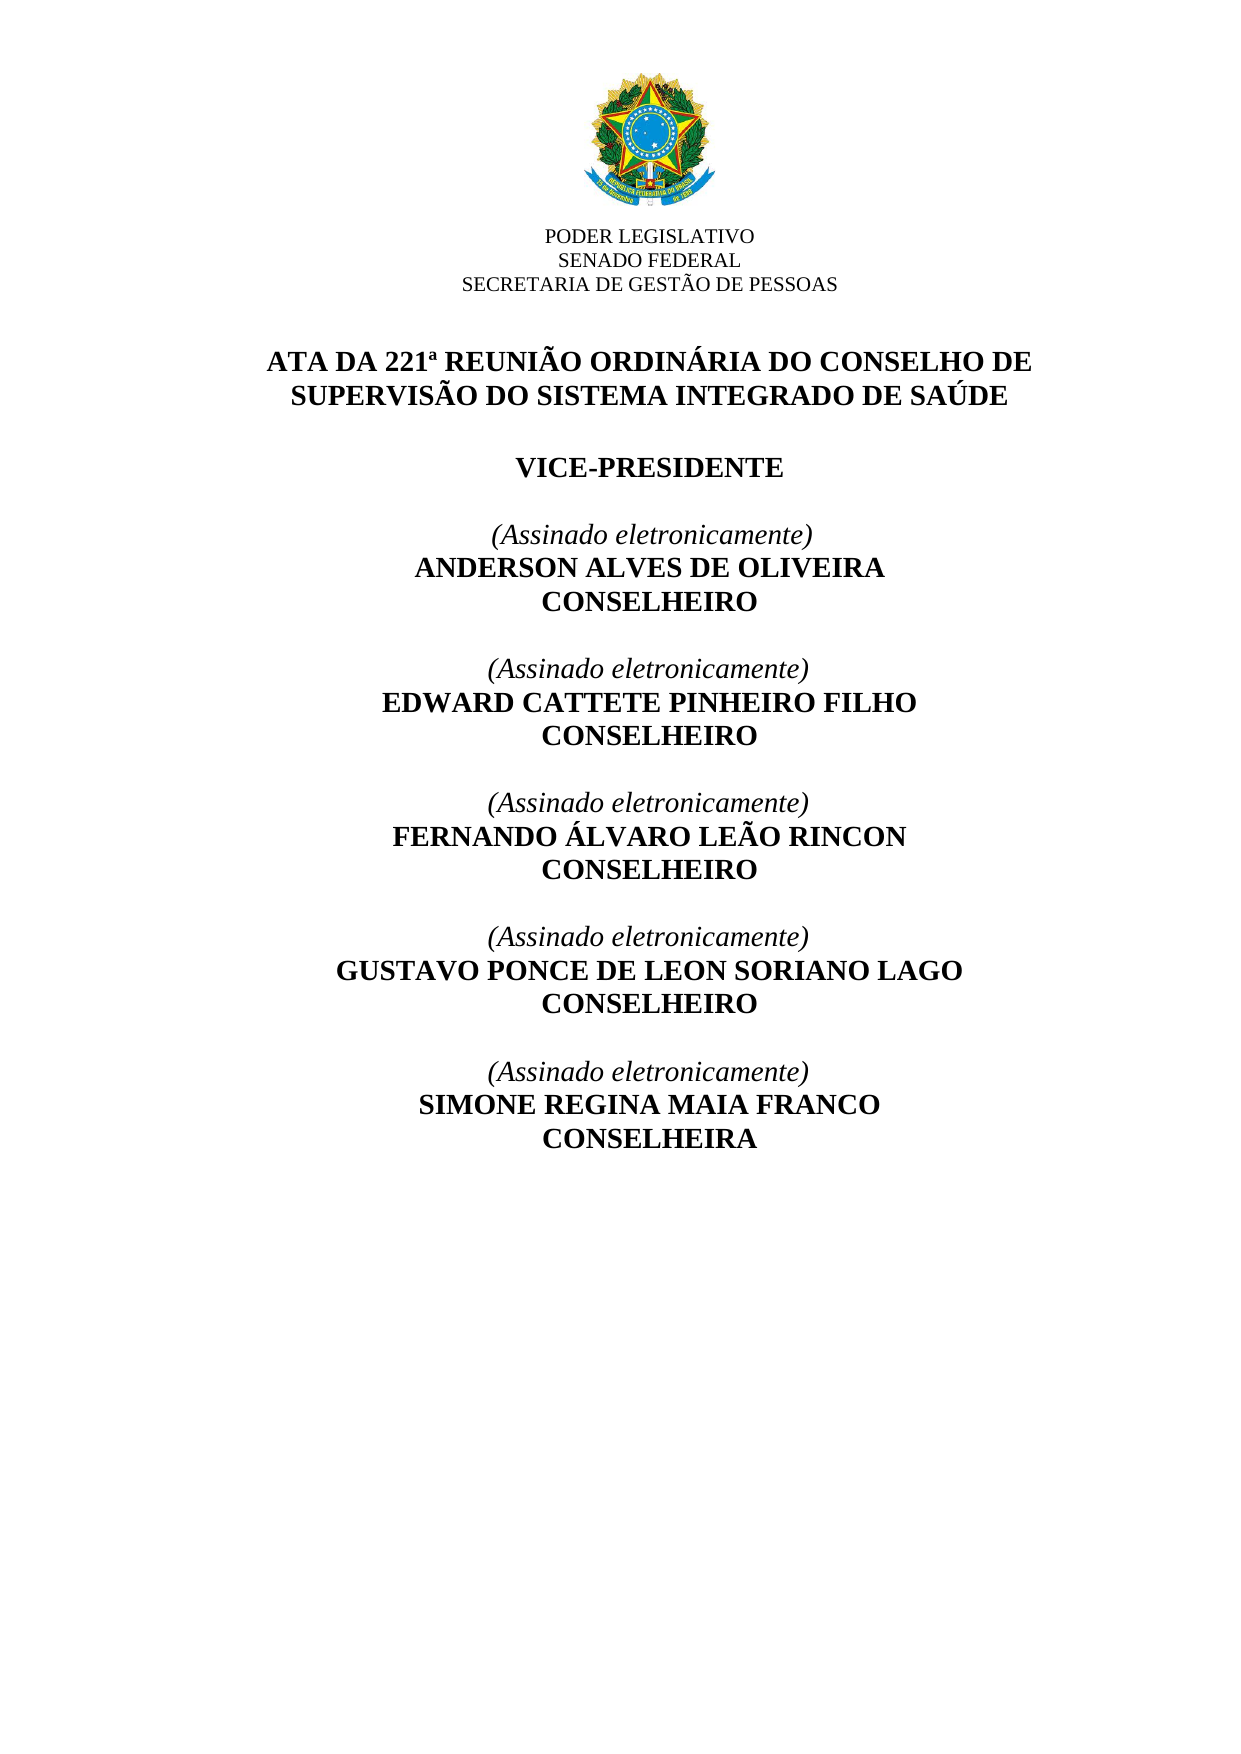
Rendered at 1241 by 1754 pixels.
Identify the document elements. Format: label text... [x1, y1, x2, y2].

text EDWARD CATTETE PINHEIRO FILHO [177, 685, 1122, 718]
text FERNANDO ÁLVARO LEÃO RINCON [177, 819, 1122, 852]
text CONSELHEIRA [177, 1121, 1122, 1154]
text SIMONE REGINA MAIA FRANCO [177, 1087, 1122, 1121]
text VICE-PRESIDENTE [177, 450, 1122, 483]
text (Assinado eletronicamente) [177, 1054, 1122, 1087]
text (Assinado eletronicamente) [177, 785, 1122, 819]
text CONSELHEIRO [177, 987, 1122, 1020]
text CONSELHEIRO [177, 852, 1122, 886]
text (Assinado eletronicamente) [177, 517, 1122, 551]
text (Assinado eletronicamente) [177, 651, 1122, 685]
text CONSELHEIRO [177, 584, 1122, 618]
text ANDERSON ALVES DE OLIVEIRA [177, 551, 1122, 584]
text (Assinado eletronicamente) [177, 919, 1122, 953]
text GUSTAVO PONCE DE LEON SORIANO LAGO [177, 953, 1122, 987]
text CONSELHEIRO [177, 718, 1122, 752]
